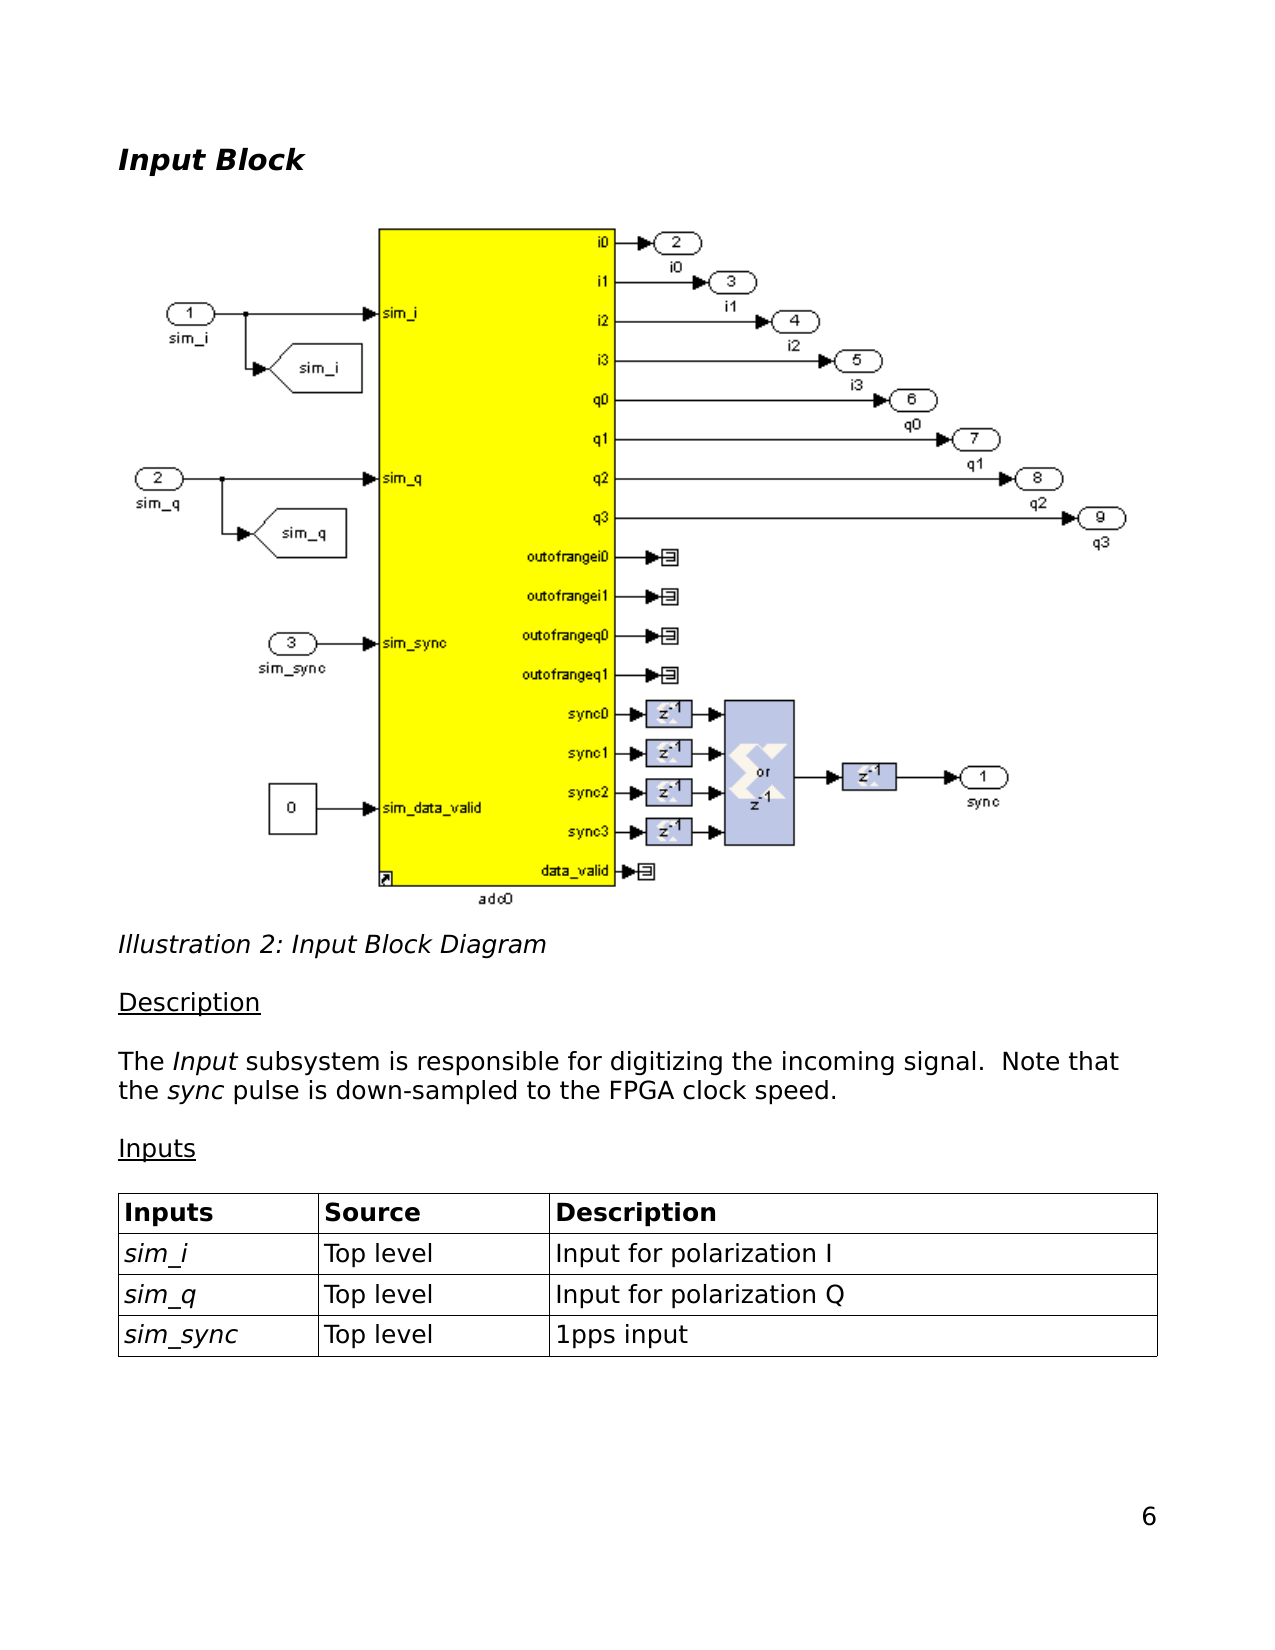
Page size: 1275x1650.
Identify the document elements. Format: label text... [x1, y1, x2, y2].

table_cell Input for polarization Q [550, 1275, 1157, 1315]
table_header Description [550, 1194, 1157, 1233]
table_cell 1pps input [550, 1316, 1157, 1356]
table_header Source [319, 1194, 549, 1233]
text Illustration 2: Input Block Diagram [118, 931, 1157, 959]
table_header Inputs [119, 1194, 318, 1233]
table_cell Top level [319, 1316, 549, 1356]
table_cell Top level [319, 1275, 549, 1315]
table_cell sim_q [119, 1275, 318, 1315]
table_cell sim_i [119, 1234, 318, 1274]
text Inputs [118, 1134, 1157, 1163]
text The Input subsystem is responsible for digitizing the incoming signal. Note that the sync pulse is down-sampled to the FPGA clock speed. [118, 1047, 1157, 1105]
text Description [118, 988, 1157, 1018]
table_cell sim_sync [119, 1316, 318, 1356]
table_cell Input for polarization I [550, 1234, 1157, 1274]
table_cell Top level [319, 1234, 549, 1274]
picture [118, 202, 1158, 931]
subtitle Input Block [118, 143, 1157, 177]
